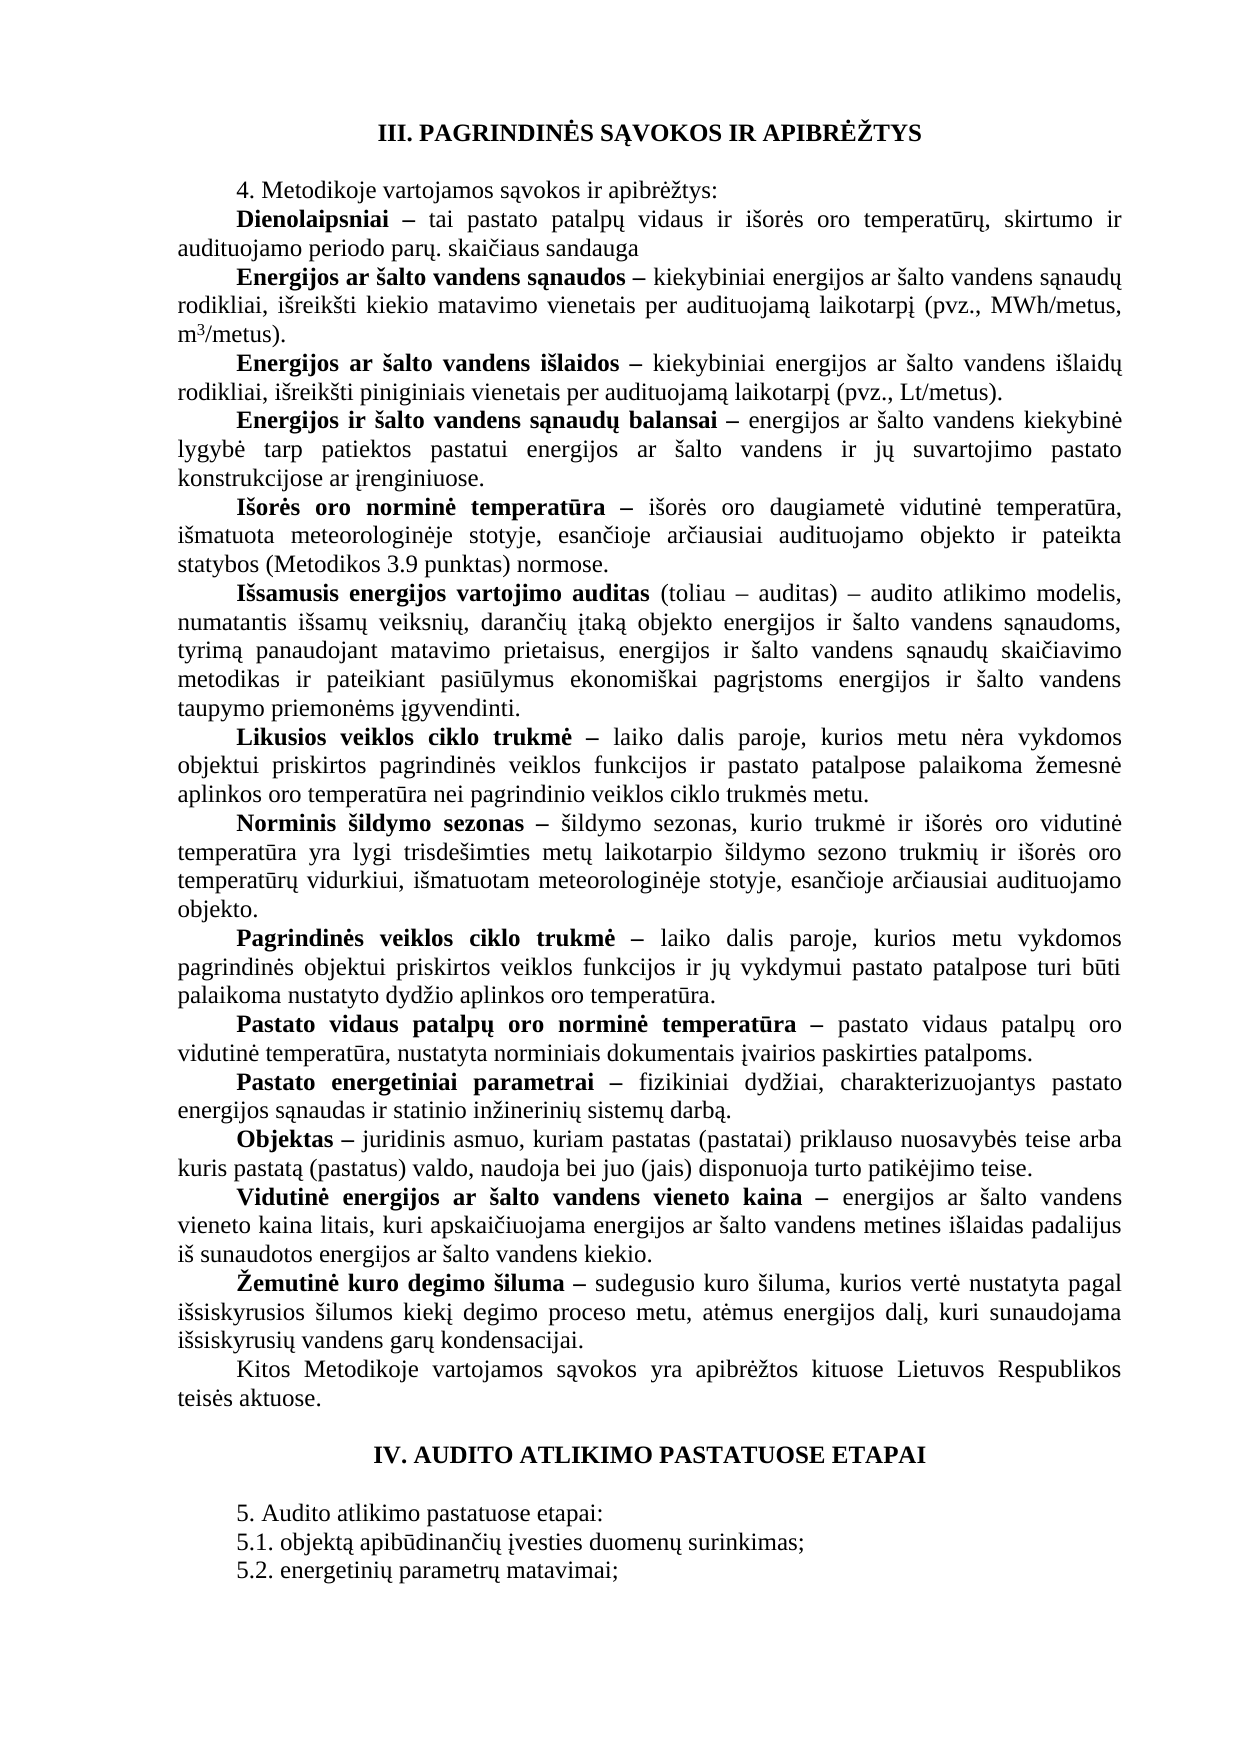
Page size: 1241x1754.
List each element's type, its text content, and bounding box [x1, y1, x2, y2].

text Kitos Metodikoje vartojamos sąvokos yra apibrėžtos kituose Lietuvos Respublikos teisės aktuose. [177, 1354, 1122, 1412]
text IV. AUDITO ATLIKIMO PASTATUOSE ETAPAI [177, 1441, 1122, 1469]
text 5.1. objektą apibūdinančių įvesties duomenų surinkimas; [177, 1527, 1122, 1556]
text Vidutinė energijos ar šalto vandens vieneto kaina – energijos ar šalto vandens vieneto kaina litais, kuri apskaičiuojama energijos ar šalto vandens metines išlaidas padalijus iš sunaudotos energijos ar šalto vandens kiekio. [177, 1182, 1122, 1268]
text 5.2. energetinių parametrų matavimai; [177, 1556, 1122, 1584]
text 5. Audito atlikimo pastatuose etapai: [177, 1498, 1122, 1527]
text Objektas – juridinis asmuo, kuriam pastatas (pastatai) priklauso nuosavybės teise arba kuris pastatą (pastatus) valdo, naudoja bei juo (jais) disponuoja turto patikėjimo teise. [177, 1124, 1122, 1182]
text Pastato vidaus patalpų oro norminė temperatūra – pastato vidaus patalpų oro vidutinė temperatūra, nustatyta norminiais dokumentais įvairios paskirties patalpoms. [177, 1009, 1122, 1067]
text Išorės oro norminė temperatūra – išorės oro daugiametė vidutinė temperatūra, išmatuota meteorologinėje stotyje, esančioje arčiausiai audituojamo objekto ir pateikta statybos (Metodikos 3.9 punktas) normose. [177, 492, 1122, 578]
text Dienolaipsniai – tai pastato patalpų vidaus ir išorės oro temperatūrų, skirtumo ir audituojamo periodo parų. skaičiaus sandauga [177, 204, 1122, 262]
text Energijos ar šalto vandens išlaidos – kiekybiniai energijos ar šalto vandens išlaidų rodikliai, išreikšti piniginiais vienetais per audituojamą laikotarpį (pvz., Lt/metus). [177, 348, 1122, 406]
text Norminis šildymo sezonas – šildymo sezonas, kurio trukmė ir išorės oro vidutinė temperatūra yra lygi trisdešimties metų laikotarpio šildymo sezono trukmių ir išorės oro temperatūrų vidurkiui, išmatuotam meteorologinėje stotyje, esančioje arčiausiai audituojamo objekto. [177, 808, 1122, 923]
text Žemutinė kuro degimo šiluma – sudegusio kuro šiluma, kurios vertė nustatyta pagal išsiskyrusios šilumos kiekį degimo proceso metu, atėmus energijos dalį, kuri sunaudojama išsiskyrusių vandens garų kondensacijai. [177, 1268, 1122, 1354]
text Išsamusis energijos vartojimo auditas (toliau – auditas) – audito atlikimo modelis, numatantis išsamų veiksnių, darančių įtaką objekto energijos ir šalto vandens sąnaudoms, tyrimą panaudojant matavimo prietaisus, energijos ir šalto vandens sąnaudų skaičiavimo metodikas ir pateikiant pasiūlymus ekonomiškai pagrįstoms energijos ir šalto vandens taupymo priemonėms įgyvendinti. [177, 578, 1122, 722]
text Energijos ar šalto vandens sąnaudos – kiekybiniai energijos ar šalto vandens sąnaudų rodikliai, išreikšti kiekio matavimo vienetais per audituojamą laikotarpį (pvz., MWh/metus, m3/metus). [177, 262, 1122, 348]
text III. PAGRINDINĖS SĄVOKOS IR APIBRĖŽTYS [177, 118, 1122, 147]
text Pastato energetiniai parametrai – fizikiniai dydžiai, charakterizuojantys pastato energijos sąnaudas ir statinio inžinerinių sistemų darbą. [177, 1067, 1122, 1124]
text Pagrindinės veiklos ciklo trukmė – laiko dalis paroje, kurios metu vykdomos pagrindinės objektui priskirtos veiklos funkcijos ir jų vykdymui pastato patalpose turi būti palaikoma nustatyto dydžio aplinkos oro temperatūra. [177, 923, 1122, 1009]
text Energijos ir šalto vandens sąnaudų balansai – energijos ar šalto vandens kiekybinė lygybė tarp patiektos pastatui energijos ar šalto vandens ir jų suvartojimo pastato konstrukcijose ar įrenginiuose. [177, 406, 1122, 492]
text 4. Metodikoje vartojamos sąvokos ir apibrėžtys: [177, 176, 1122, 204]
text Likusios veiklos ciklo trukmė – laiko dalis paroje, kurios metu nėra vykdomos objektui priskirtos pagrindinės veiklos funkcijos ir pastato patalpose palaikoma žemesnė aplinkos oro temperatūra nei pagrindinio veiklos ciklo trukmės metu. [177, 722, 1122, 808]
